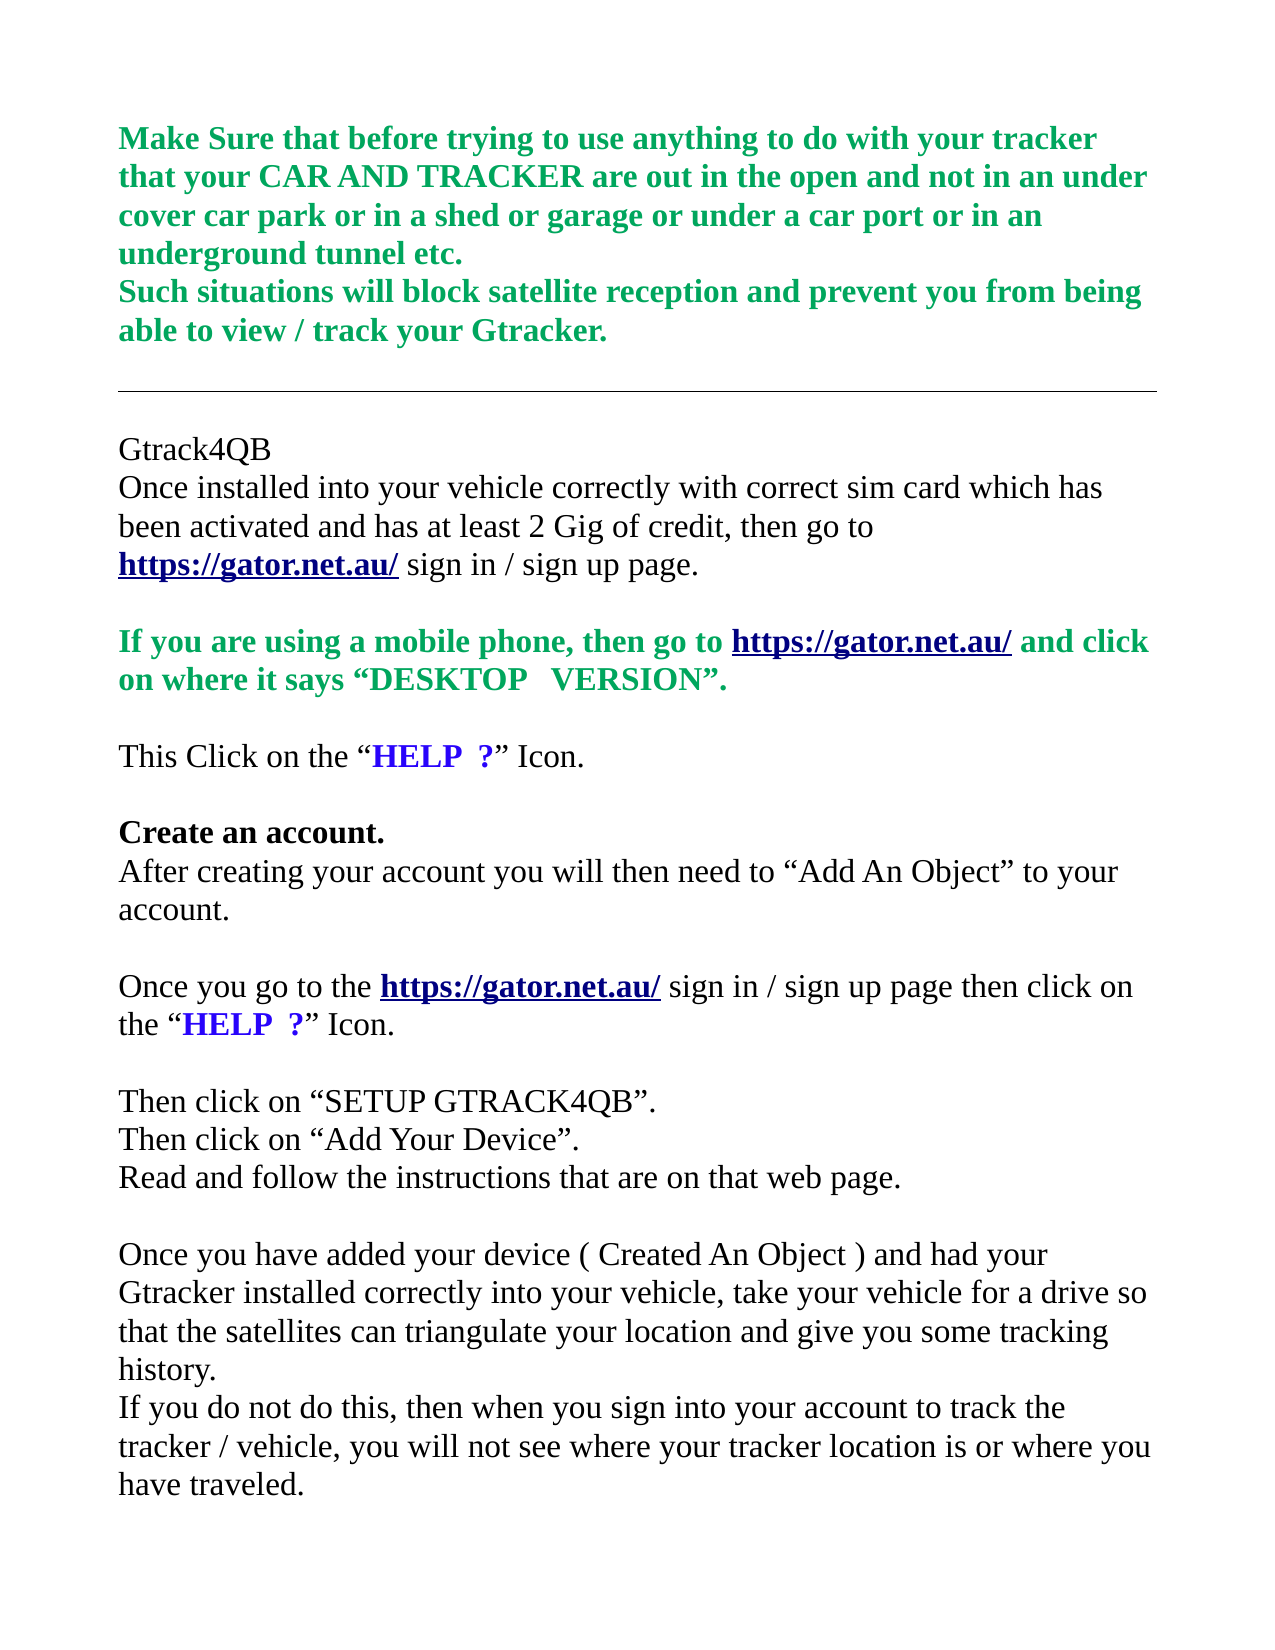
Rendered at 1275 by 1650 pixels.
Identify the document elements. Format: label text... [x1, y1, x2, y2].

text Make Sure that before trying to use anything to do with your tracker that your CAR AND TRACKER are out in the open and not in an under cover car park or in a shed or garage or under a car port or in an underground tunnel etc. [118, 118, 1157, 271]
text Gtrack4QB [118, 429, 1157, 468]
text Once installed into your vehicle correctly with correct sim card which has been activated and has at least 2 Gig of credit, then go to https://gator.net.au/ sign in / sign up page. [118, 468, 1157, 583]
text Then click on “SETUP GTRACK4QB”. [118, 1081, 1157, 1119]
text Then click on “Add Your Device”. [118, 1119, 1157, 1158]
text After creating your account you will then need to “Add An Object” to your account. [118, 851, 1157, 928]
text Such situations will block satellite reception and prevent you from being able to view / track your Gtracker. [118, 271, 1157, 348]
text If you do not do this, then when you sign into your account to track the tracker / vehicle, you will not see where your tracker location is or where you have traveled. [118, 1388, 1157, 1503]
text This Click on the “HELP ?” Icon. [118, 736, 1157, 774]
text Create an account. [118, 813, 1157, 851]
text If you are using a mobile phone, then go to https://gator.net.au/ and click on where it says “DESKTOP VERSION”. [118, 621, 1157, 698]
text Read and follow the instructions that are on that web page. [118, 1158, 1157, 1196]
text Once you have added your device ( Created An Object ) and had your Gtracker installed correctly into your vehicle, take your vehicle for a drive so that the satellites can triangulate your location and give you some tracking history. [118, 1234, 1157, 1388]
text Once you go to the https://gator.net.au/ sign in / sign up page then click on the “HELP ?” Icon. [118, 966, 1157, 1043]
